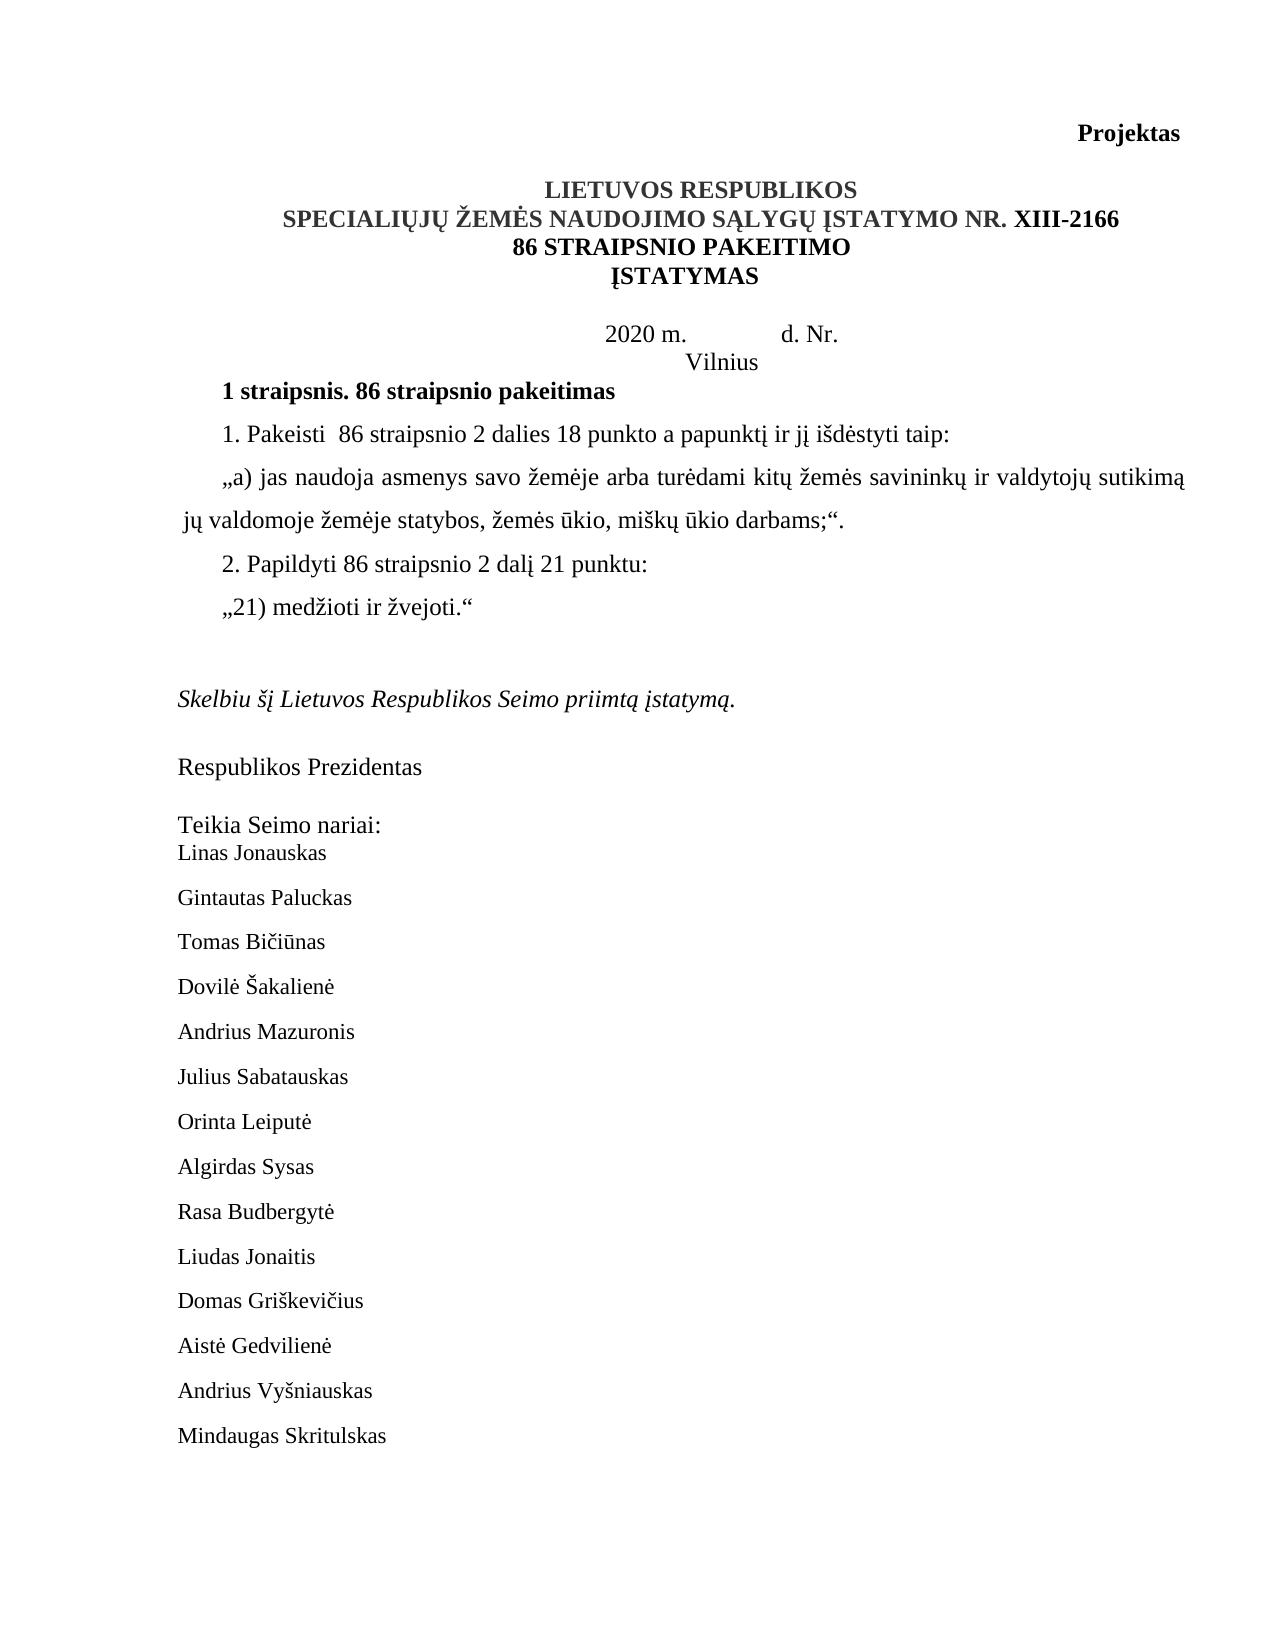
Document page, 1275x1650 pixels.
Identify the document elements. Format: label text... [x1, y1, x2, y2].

text Mindaugas Skritulskas [177, 1422, 1186, 1449]
text Gintautas Paluckas [177, 883, 1186, 910]
text Projektas [183, 118, 1186, 147]
text Dovilė Šakalienė [177, 973, 1186, 1000]
text Vilnius [183, 347, 1186, 376]
text Linas Jonauskas [177, 839, 1186, 865]
text Aistė Gedvilienė [177, 1332, 1186, 1359]
text Skelbiu šį Lietuvos Respublikos Seimo priimtą įstatymą. [177, 678, 1186, 712]
text 1. Pakeisti 86 straipsnio 2 dalies 18 punkto a papunktį ir jį išdėstyti taip: [183, 419, 1186, 448]
text Domas Griškevičius [177, 1288, 1186, 1314]
text 2. Papildyti 86 straipsnio 2 dalį 21 punktu: [183, 549, 1186, 577]
text Andrius Mazuronis [177, 1018, 1186, 1044]
text Lietuvos Respublikos [183, 175, 1186, 204]
text Teikia Seimo nariai: [177, 810, 1186, 839]
text 2020 m. d. Nr. [183, 319, 1186, 347]
text Rasa Budbergytė [177, 1198, 1186, 1224]
text Algirdas Sysas [177, 1153, 1186, 1179]
text Julius Sabatauskas [177, 1063, 1186, 1089]
text Orinta Leiputė [177, 1108, 1186, 1134]
text „21) medžioti ir žvejoti.“ [183, 592, 1186, 621]
text „a) jas naudoja asmenys savo žemėje arba turėdami kitų žemės savininkų ir valdytojų sutikimą jų valdomoje žemėje statybos, žemės ūkio, miškų ūkio darbams;“. [183, 462, 1186, 534]
text 1 straipsnis. 86 straipsnio pakeitimas [177, 376, 1186, 405]
text specialiųjų žemės naudojimo sąlygų įstatymo NR. XIII-2166 86 STRAIPSNIO PAKEITIMO ĮSTATYMAS [183, 204, 1186, 290]
text Respublikos Prezidentas [177, 747, 1186, 781]
text Tomas Bičiūnas [177, 928, 1186, 955]
text Andrius Vyšniauskas [177, 1377, 1186, 1404]
text Liudas Jonaitis [177, 1243, 1186, 1269]
